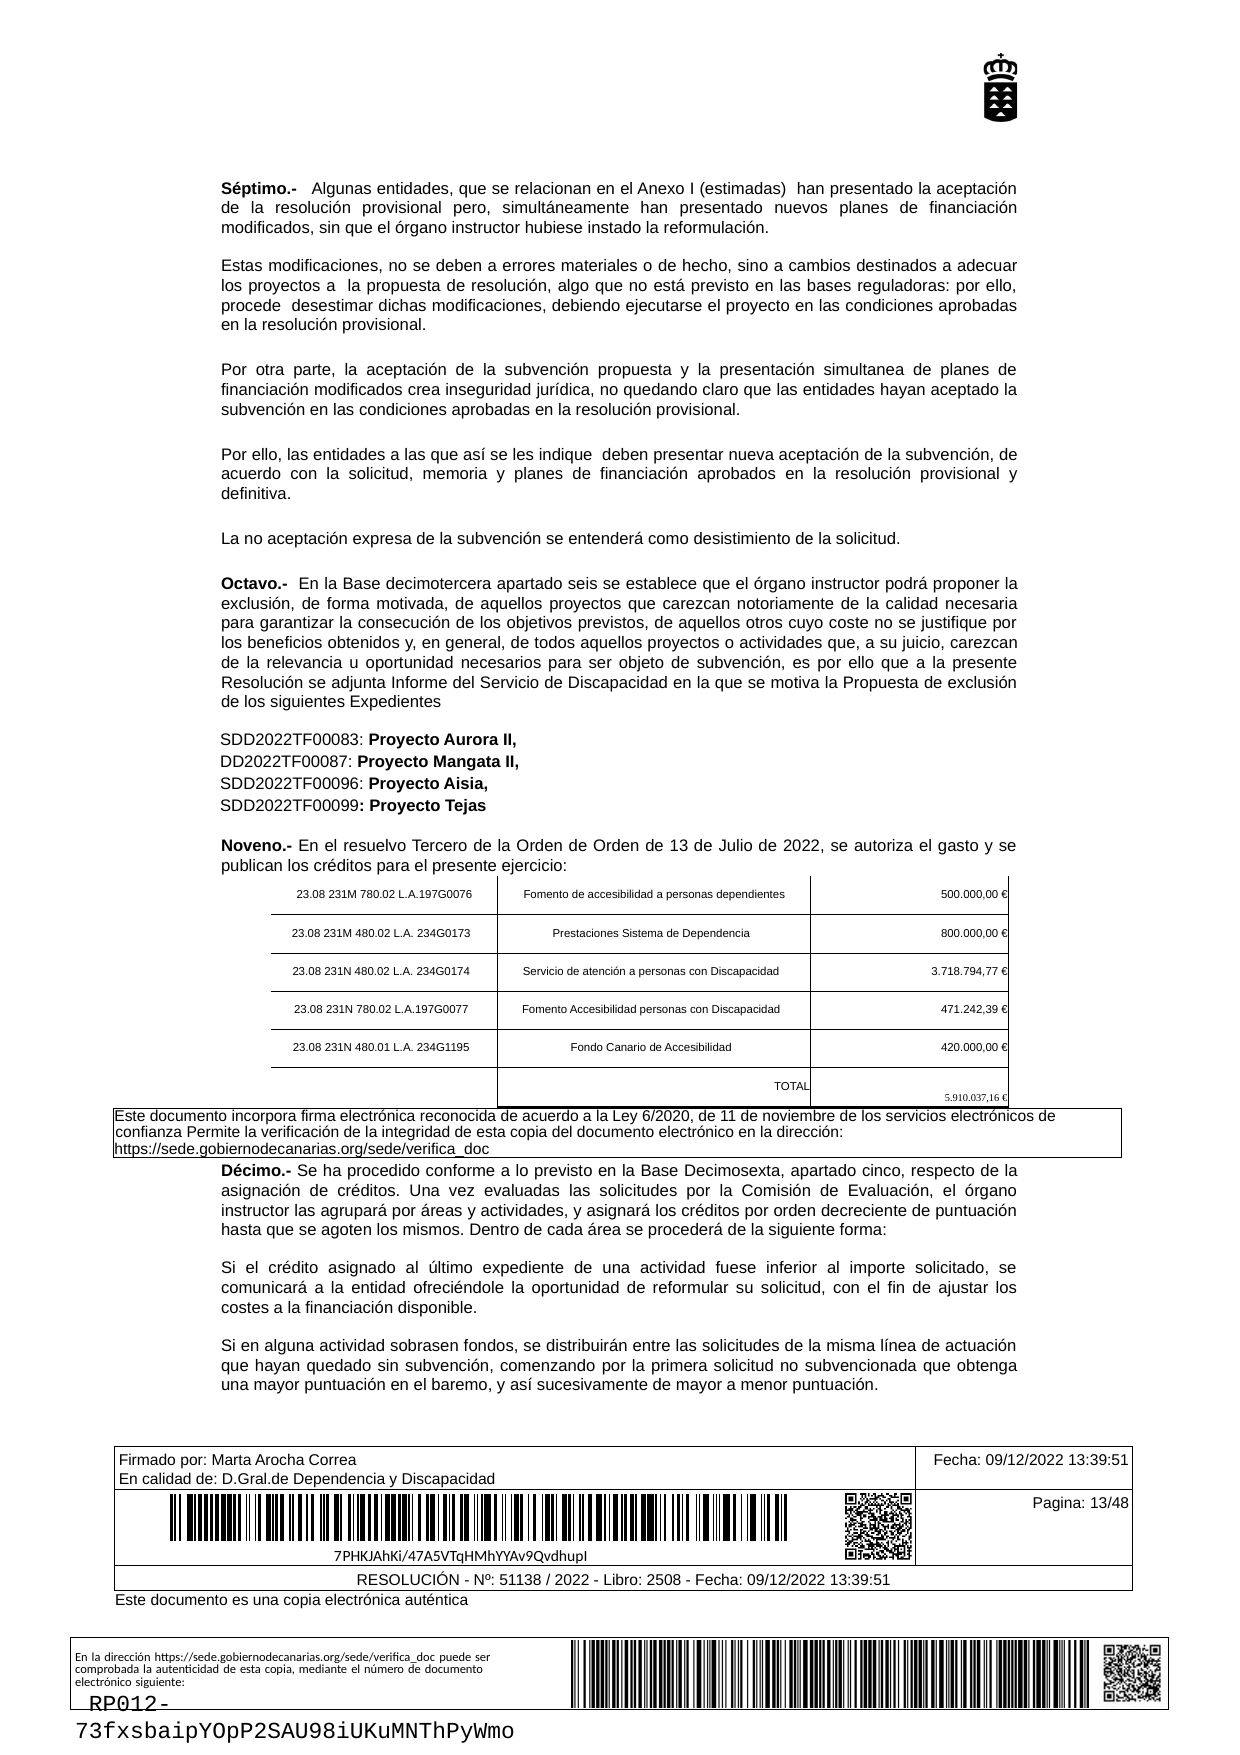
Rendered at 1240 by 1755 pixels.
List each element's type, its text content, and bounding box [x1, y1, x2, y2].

table_cell 23.08 231N 480.02 L.A. 234G0174 [271, 954, 497, 991]
text Si el crédito asignado al último expediente de una actividad fuese inferior al importe solicitado, se comunicará a la entidad ofreciéndole la oportunidad de reformular su solicitud, con el fin de ajustar los costes a la financiación disponible. [221, 1258, 1018, 1317]
table_cell 5.910.037,16 € [811, 1068, 1008, 1106]
table_cell 23.08 231N 480.01 L.A. 234G1195 [271, 1030, 497, 1067]
text Si en alguna actividad sobrasen fondos, se distribuirán entre las solicitudes de la misma línea de actuación que hayan quedado sin subvención, comenzando por la primera solicitud no subvencionada que obtenga una mayor puntuación en el baremo, y así sucesivamente de mayor a menor puntuación. [221, 1336, 1018, 1394]
table_cell Prestaciones Sistema de Dependencia [498, 915, 810, 953]
table_cell TOTAL [498, 1068, 810, 1106]
text Noveno.- En el resuelvo Tercero de la Orden de Orden de 13 de Julio de 2022, se autoriza el gasto y se publican los créditos para el presente ejercicio: [221, 836, 1018, 875]
table_cell 23.08 231N 780.02 L.A.197G0077 [271, 992, 497, 1029]
text https://sede.gobiernodecanarias.org/sede/verifica_doc [114, 1140, 1121, 1157]
table_cell 800.000,00 € [811, 915, 1008, 953]
table_cell Servicio de atención a personas con Discapacidad [498, 954, 810, 991]
text Por ello, las entidades a las que así se les indique deben presentar nueva aceptación de la subvención, de acuerdo con la solicitud, memoria y planes de financiación aprobados en la resolución provisional y definitiva. [221, 444, 1018, 503]
table_cell 420.000,00 € [811, 1030, 1008, 1067]
table_cell [271, 1068, 497, 1106]
text SDD2022TF00083: Proyecto Aurora II, [220, 730, 1020, 749]
text Este documento incorpora firma electrónica reconocida de acuerdo a la Ley 6/2020, de 11 de noviembre de los servicios electrónicos de confianza Permite la verificación de la integridad de esta copia del documento electrónico en la dirección: [114, 1109, 1121, 1140]
text SDD2022TF00099: Proyecto Tejas [220, 795, 1020, 814]
text SDD2022TF00096: Proyecto Aisia, [220, 774, 1020, 793]
table_cell 3.718.794,77 € [811, 954, 1008, 991]
text Octavo.- En la Base decimotercera apartado seis se establece que el órgano instructor podrá proponer la exclusión, de forma motivada, de aquellos proyectos que carezcan notoriamente de la calidad necesaria para garantizar la consecución de los objetivos previstos, de aquellos otros cuyo coste no se justifique por los beneficios obtenidos y, en general, de todos aquellos proyectos o actividades que, a su juicio, carezcan de la relevancia u oportunidad necesarios para ser objeto de subvención, es por ello que a la presente Resolución se adjunta Informe del Servicio de Discapacidad en la que se motiva la Propuesta de exclusión de los siguientes Expedientes [221, 574, 1018, 711]
text Por otra parte, la aceptación de la subvención propuesta y la presentación simultanea de planes de financiación modificados crea inseguridad jurídica, no quedando claro que las entidades hayan aceptado la subvención en las condiciones aprobadas en la resolución provisional. [221, 360, 1018, 419]
table_header Fomento de accesibilidad a personas dependientes [498, 876, 810, 914]
table_cell Fomento Accesibilidad personas con Discapacidad [498, 992, 810, 1029]
text Estas modificaciones, no se deben a errores materiales o de hecho, sino a cambios destinados a adecuar los proyectos a la propuesta de resolución, algo que no está previsto en las bases reguladoras: por ello, procede desestimar dichas modificaciones, debiendo ejecutarse el proyecto en las condiciones aprobadas en la resolución provisional. [221, 256, 1018, 334]
table_cell 471.242,39 € [811, 992, 1008, 1029]
table_header 23.08 231M 780.02 L.A.197G0076 [271, 876, 497, 914]
text Décimo.- Se ha procedido conforme a lo previsto en la Base Decimosexta, apartado cinco, respecto de la asignación de créditos. Una vez evaluadas las solicitudes por la Comisión de Evaluación, el órgano instructor las agrupará por áreas y actividades, y asignará los créditos por orden decreciente de puntuación hasta que se agoten los mismos. Dentro de cada área se procederá de la siguiente forma: [221, 1161, 1018, 1239]
text Séptimo.- Algunas entidades, que se relacionan en el Anexo I (estimadas) han presentado la aceptación de la resolución provisional pero, simultáneamente han presentado nuevos planes de financiación modificados, sin que el órgano instructor hubiese instado la reformulación. [221, 178, 1018, 237]
table_cell Fondo Canario de Accesibilidad [498, 1030, 810, 1067]
table_cell 23.08 231M 480.02 L.A. 234G0173 [271, 915, 497, 953]
table_header 500.000,00 € [811, 876, 1008, 914]
text La no aceptación expresa de la subvención se entenderá como desistimiento de la solicitud. [221, 529, 1018, 548]
text DD2022TF00087: Proyecto Mangata II, [220, 752, 1020, 771]
